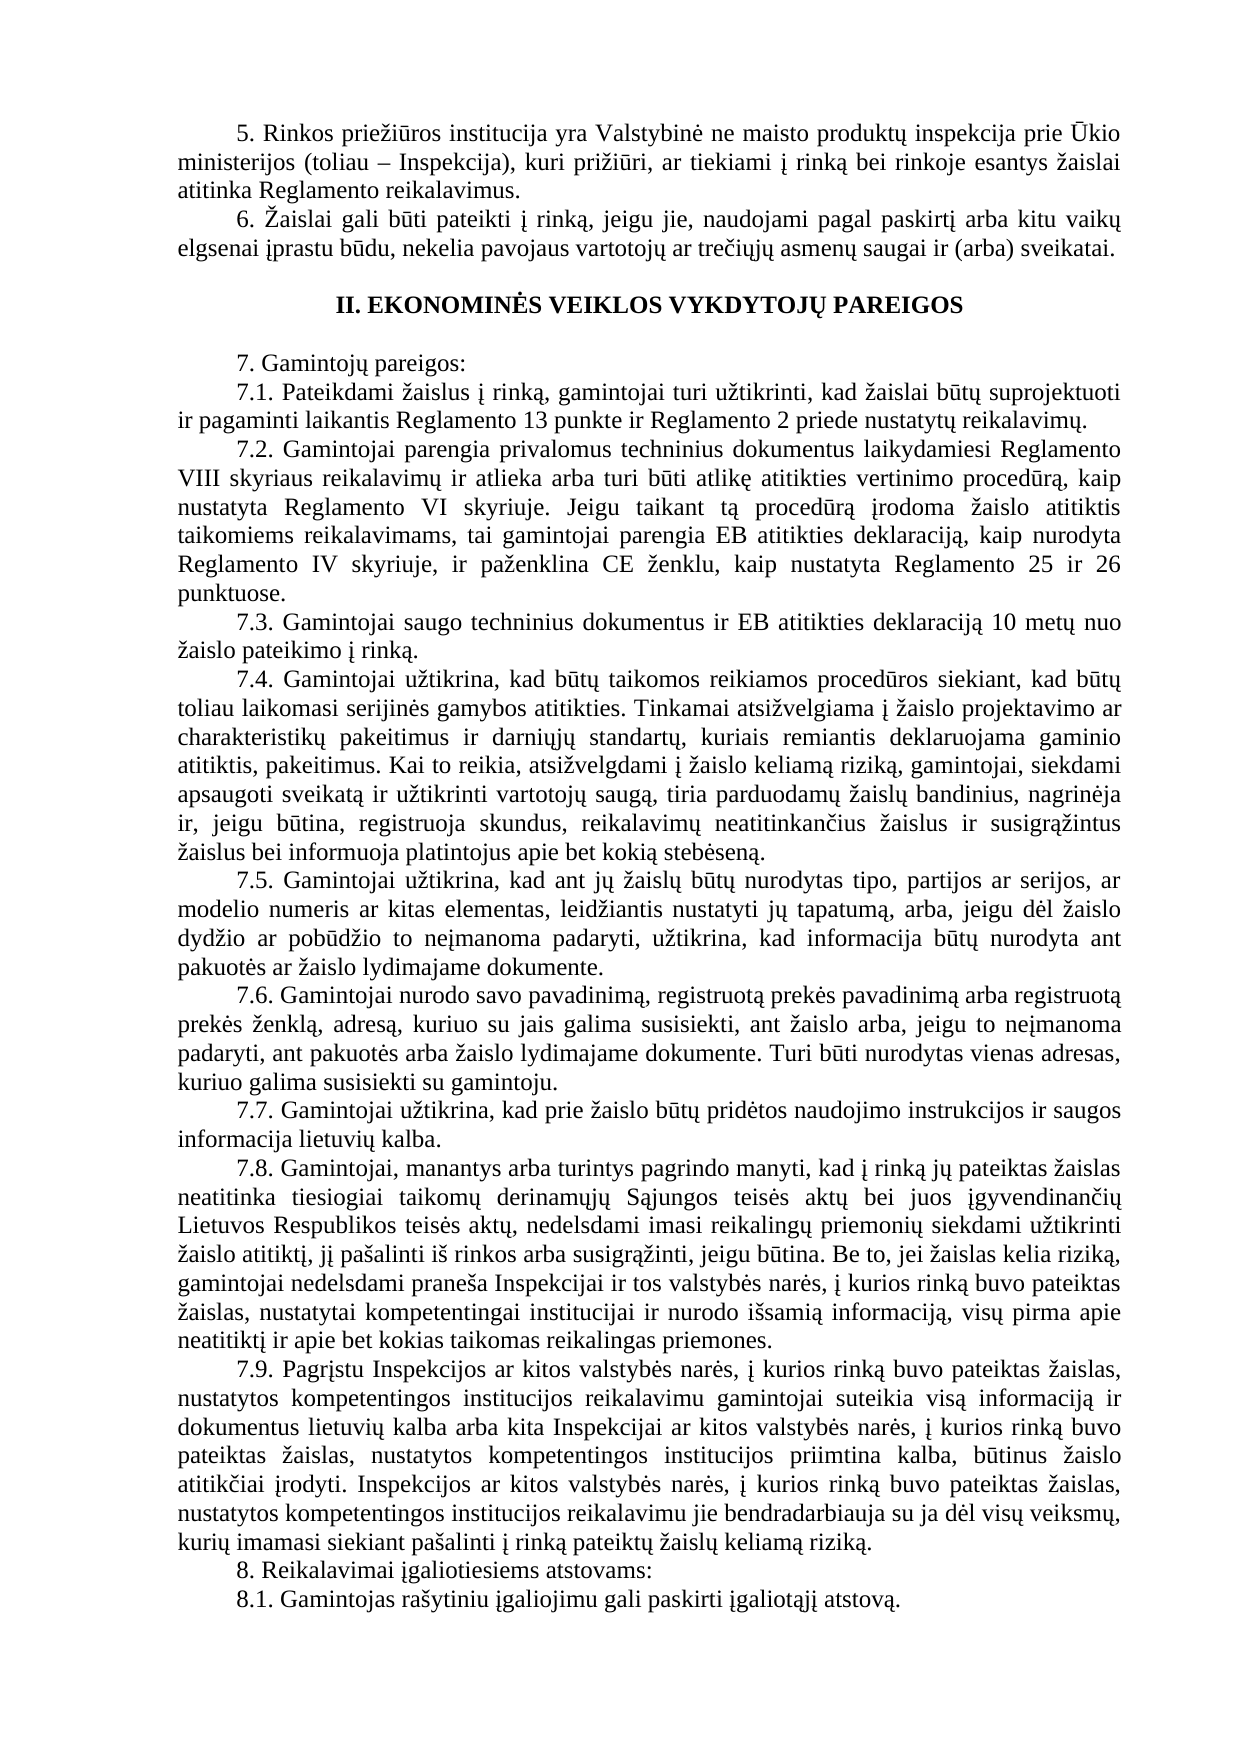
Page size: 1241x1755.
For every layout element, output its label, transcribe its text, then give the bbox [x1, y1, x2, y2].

text 8.1. Gamintojas rašytiniu įgaliojimu gali paskirti įgaliotąjį atstovą. [177, 1584, 1122, 1613]
text 7.5. Gamintojai užtikrina, kad ant jų žaislų būtų nurodytas tipo, partijos ar serijos, ar modelio numeris ar kitas elementas, leidžiantis nustatyti jų tapatumą, arba, jeigu dėl žaislo dydžio ar pobūdžio to neįmanoma padaryti, užtikrina, kad informacija būtų nurodyta ant pakuotės ar žaislo lydimajame dokumente. [177, 866, 1122, 981]
text 6. Žaislai gali būti pateikti į rinką, jeigu jie, naudojami pagal paskirtį arba kitu vaikų elgsenai įprastu būdu, nekelia pavojaus vartotojų ar trečiųjų asmenų saugai ir (arba) sveikatai. [177, 204, 1122, 262]
text 7.9. Pagrįstu Inspekcijos ar kitos valstybės narės, į kurios rinką buvo pateiktas žaislas, nustatytos kompetentingos institucijos reikalavimu gamintojai suteikia visą informaciją ir dokumentus lietuvių kalba arba kita Inspekcijai ar kitos valstybės narės, į kurios rinką buvo pateiktas žaislas, nustatytos kompetentingos institucijos priimtina kalba, būtinus žaislo atitikčiai įrodyti. Inspekcijos ar kitos valstybės narės, į kurios rinką buvo pateiktas žaislas, nustatytos kompetentingos institucijos reikalavimu jie bendradarbiauja su ja dėl visų veiksmų, kurių imamasi siekiant pašalinti į rinką pateiktų žaislų keliamą riziką. [177, 1354, 1122, 1556]
text II. EKONOMINĖS VEIKLOS VYKDYTOJŲ PAREIGOS [177, 291, 1122, 319]
text 8. Reikalavimai įgaliotiesiems atstovams: [177, 1556, 1122, 1584]
text 7.6. Gamintojai nurodo savo pavadinimą, registruotą prekės pavadinimą arba registruotą prekės ženklą, adresą, kuriuo su jais galima susisiekti, ant žaislo arba, jeigu to neįmanoma padaryti, ant pakuotės arba žaislo lydimajame dokumente. Turi būti nurodytas vienas adresas, kuriuo galima susisiekti su gamintoju. [177, 981, 1122, 1096]
text 7.7. Gamintojai užtikrina, kad prie žaislo būtų pridėtos naudojimo instrukcijos ir saugos informacija lietuvių kalba. [177, 1096, 1122, 1153]
text 7.4. Gamintojai užtikrina, kad būtų taikomos reikiamos procedūros siekiant, kad būtų toliau laikomasi serijinės gamybos atitikties. Tinkamai atsižvelgiama į žaislo projektavimo ar charakteristikų pakeitimus ir darniųjų standartų, kuriais remiantis deklaruojama gaminio atitiktis, pakeitimus. Kai to reikia, atsižvelgdami į žaislo keliamą riziką, gamintojai, siekdami apsaugoti sveikatą ir užtikrinti vartotojų saugą, tiria parduodamų žaislų bandinius, nagrinėja ir, jeigu būtina, registruoja skundus, reikalavimų neatitinkančius žaislus ir susigrąžintus žaislus bei informuoja platintojus apie bet kokią stebėseną. [177, 664, 1122, 866]
text 7. Gamintojų pareigos: [177, 348, 1122, 377]
text 7.2. Gamintojai parengia privalomus techninius dokumentus laikydamiesi Reglamento VIII skyriaus reikalavimų ir atlieka arba turi būti atlikę atitikties vertinimo procedūrą, kaip nustatyta Reglamento VI skyriuje. Jeigu taikant tą procedūrą įrodoma žaislo atitiktis taikomiems reikalavimams, tai gamintojai parengia EB atitikties deklaraciją, kaip nurodyta Reglamento IV skyriuje, ir paženklina CE ženklu, kaip nustatyta Reglamento 25 ir 26 punktuose. [177, 434, 1122, 607]
text 5. Rinkos priežiūros institucija yra Valstybinė ne maisto produktų inspekcija prie Ūkio ministerijos (toliau – Inspekcija), kuri prižiūri, ar tiekiami į rinką bei rinkoje esantys žaislai atitinka Reglamento reikalavimus. [177, 118, 1122, 204]
text 7.8. Gamintojai, manantys arba turintys pagrindo manyti, kad į rinką jų pateiktas žaislas neatitinka tiesiogiai taikomų derinamųjų Sąjungos teisės aktų bei juos įgyvendinančių Lietuvos Respublikos teisės aktų, nedelsdami imasi reikalingų priemonių siekdami užtikrinti žaislo atitiktį, jį pašalinti iš rinkos arba susigrąžinti, jeigu būtina. Be to, jei žaislas kelia riziką, gamintojai nedelsdami praneša Inspekcijai ir tos valstybės narės, į kurios rinką buvo pateiktas žaislas, nustatytai kompetentingai institucijai ir nurodo išsamią informaciją, visų pirma apie neatitiktį ir apie bet kokias taikomas reikalingas priemones. [177, 1153, 1122, 1354]
text 7.3. Gamintojai saugo techninius dokumentus ir EB atitikties deklaraciją 10 metų nuo žaislo pateikimo į rinką. [177, 607, 1122, 664]
text 7.1. Pateikdami žaislus į rinką, gamintojai turi užtikrinti, kad žaislai būtų suprojektuoti ir pagaminti laikantis Reglamento 13 punkte ir Reglamento 2 priede nustatytų reikalavimų. [177, 377, 1122, 434]
